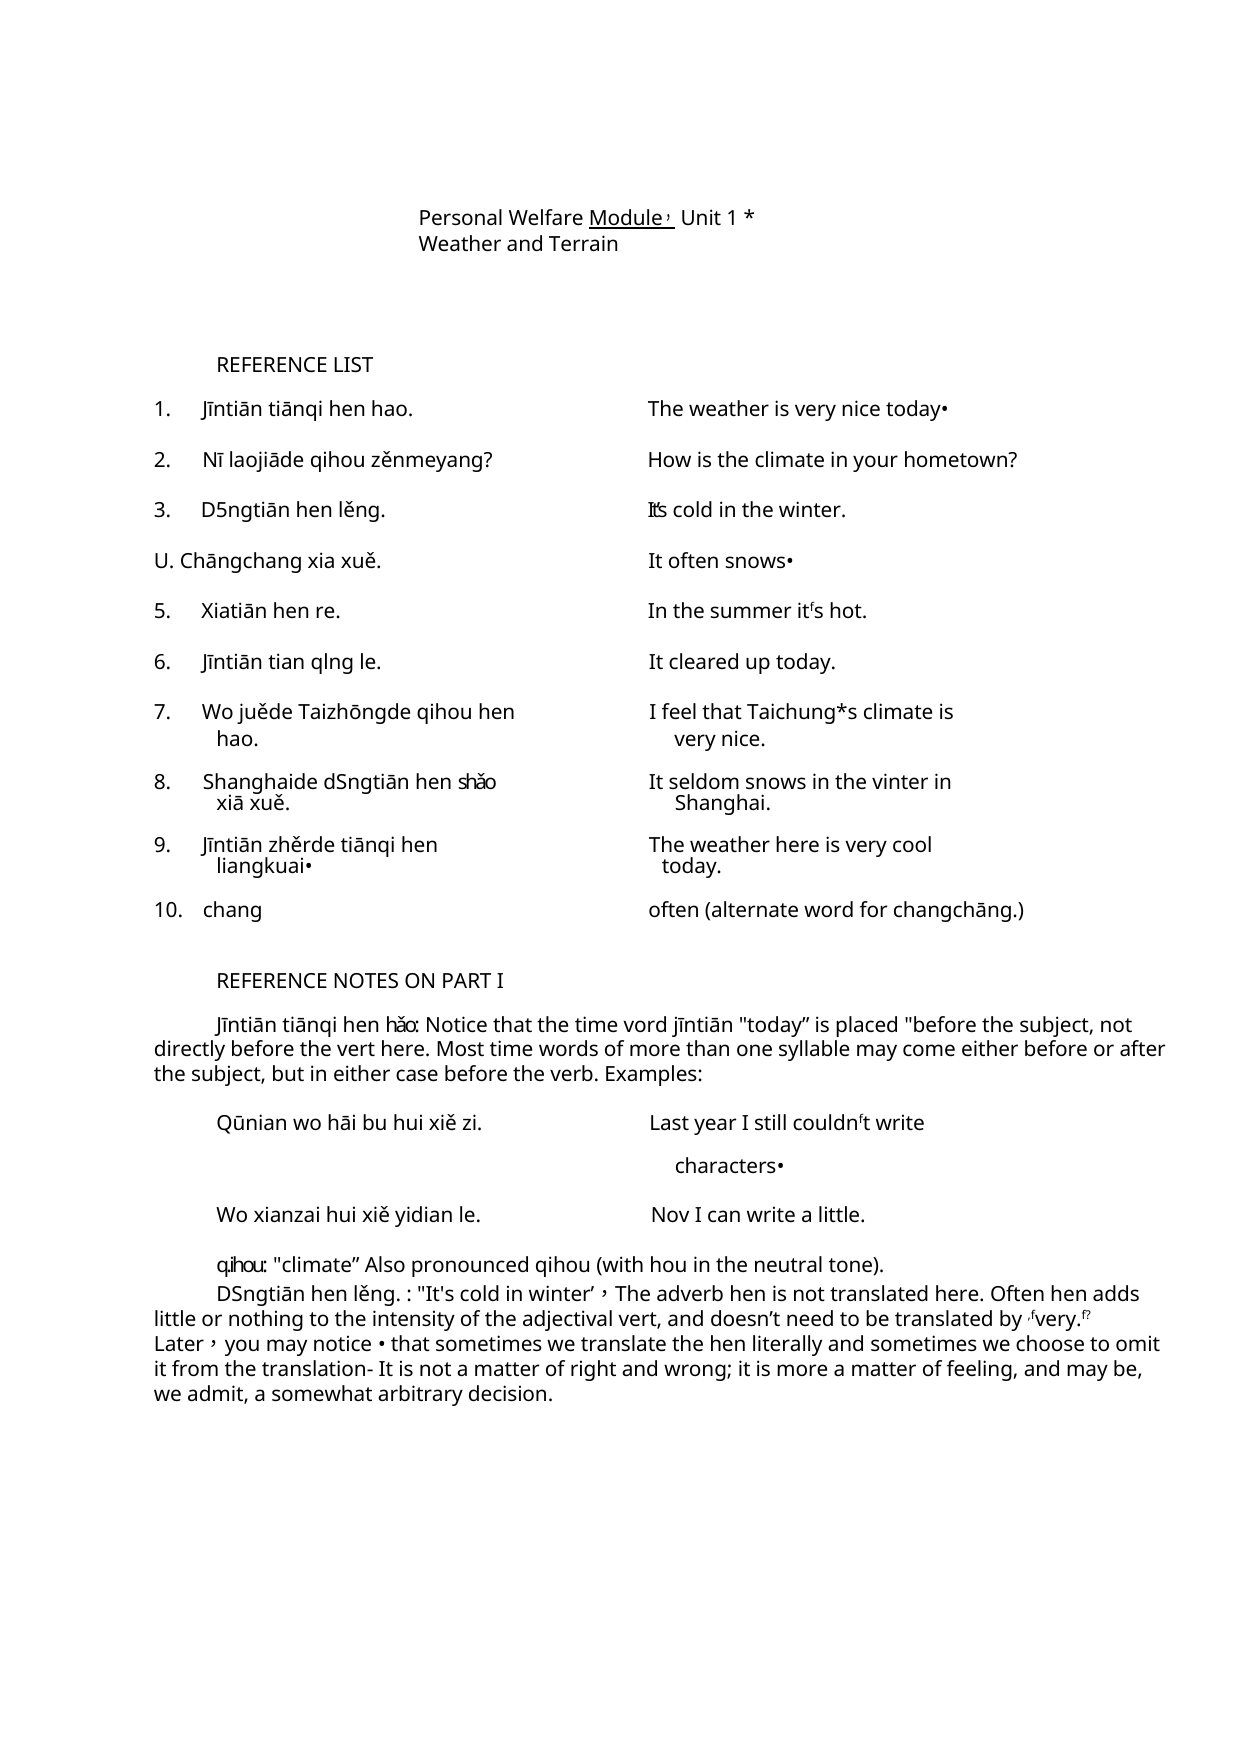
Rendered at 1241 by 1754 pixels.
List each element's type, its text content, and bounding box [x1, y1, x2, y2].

list Wo juěde Taizhōngde qihou hen I feel that Taichung*s climate is [154, 679, 1186, 730]
text Personal Welfare Module， Unit 1 * Weather and Terrain [418, 204, 792, 257]
list Jīntiān tian qlng le. It cleared up today. [154, 629, 1186, 679]
text q.ihou: "climate” Also pronounced qihou (with hou in the neutral tone). [154, 1233, 1186, 1282]
list Nī laojiāde qihou zěnmeyang? How is the climate in your hometown? [154, 427, 1186, 477]
list D5ngtiān hen lěng. It’s cold in the winter. [154, 477, 1186, 528]
list Shanghaide dSngtiān hen shǎo It seldom snows in the vinter in [154, 772, 1186, 793]
text REFERENCE LIST [154, 355, 1186, 376]
text Qūnian wo hāi bu hui xiě zi. Last year I still couldnft write [154, 1114, 1186, 1135]
text hao. very nice. [154, 730, 1186, 751]
text REFERENCE NOTES ON PART I [154, 972, 1186, 993]
list Jīntiān tiānqi hen hao. The weather is very nice today• [154, 376, 1186, 427]
list Xiatiān hen re. In the summer itfs hot. [154, 578, 1186, 629]
text Jīntiān tiānqi hen hǎo: Notice that the time vord jīntiān "today” is placed "before the subject, not directly before the vert here. Most time words of more than one syllable may come either before or after the subject, but in either case before the verb. Examples: [154, 1012, 1173, 1086]
list chang often (alternate word for changchāng.) [154, 901, 1186, 921]
text U. Chāngchang xia xuě. It often snows• [154, 528, 1186, 578]
text DSngtiān hen lěng. : "It's cold in winter’，The adverb hen is not trans­lated here. Often hen adds little or nothing to the intensity of the adjec­tival vert, and doesn’t need to be translated by ,fvery.f? Later，you may notice • that sometimes we translate the hen literally and sometimes we choose to omit it from the translation- It is not a matter of right and wrong; it is more a matter of feeling, and may be, we admit, a somewhat arbitrary decision. [154, 1282, 1173, 1407]
list Jīntiān zhěrde tiānqi hen The weather here is very cool [154, 836, 1186, 857]
text liangkuai• today. [154, 857, 1186, 878]
text Wo xianzai hui xiě yidian le. Nov I can write a little. [154, 1184, 1186, 1233]
text characters• [674, 1135, 1186, 1184]
text xiā xuě. Shanghai. [154, 793, 1186, 814]
